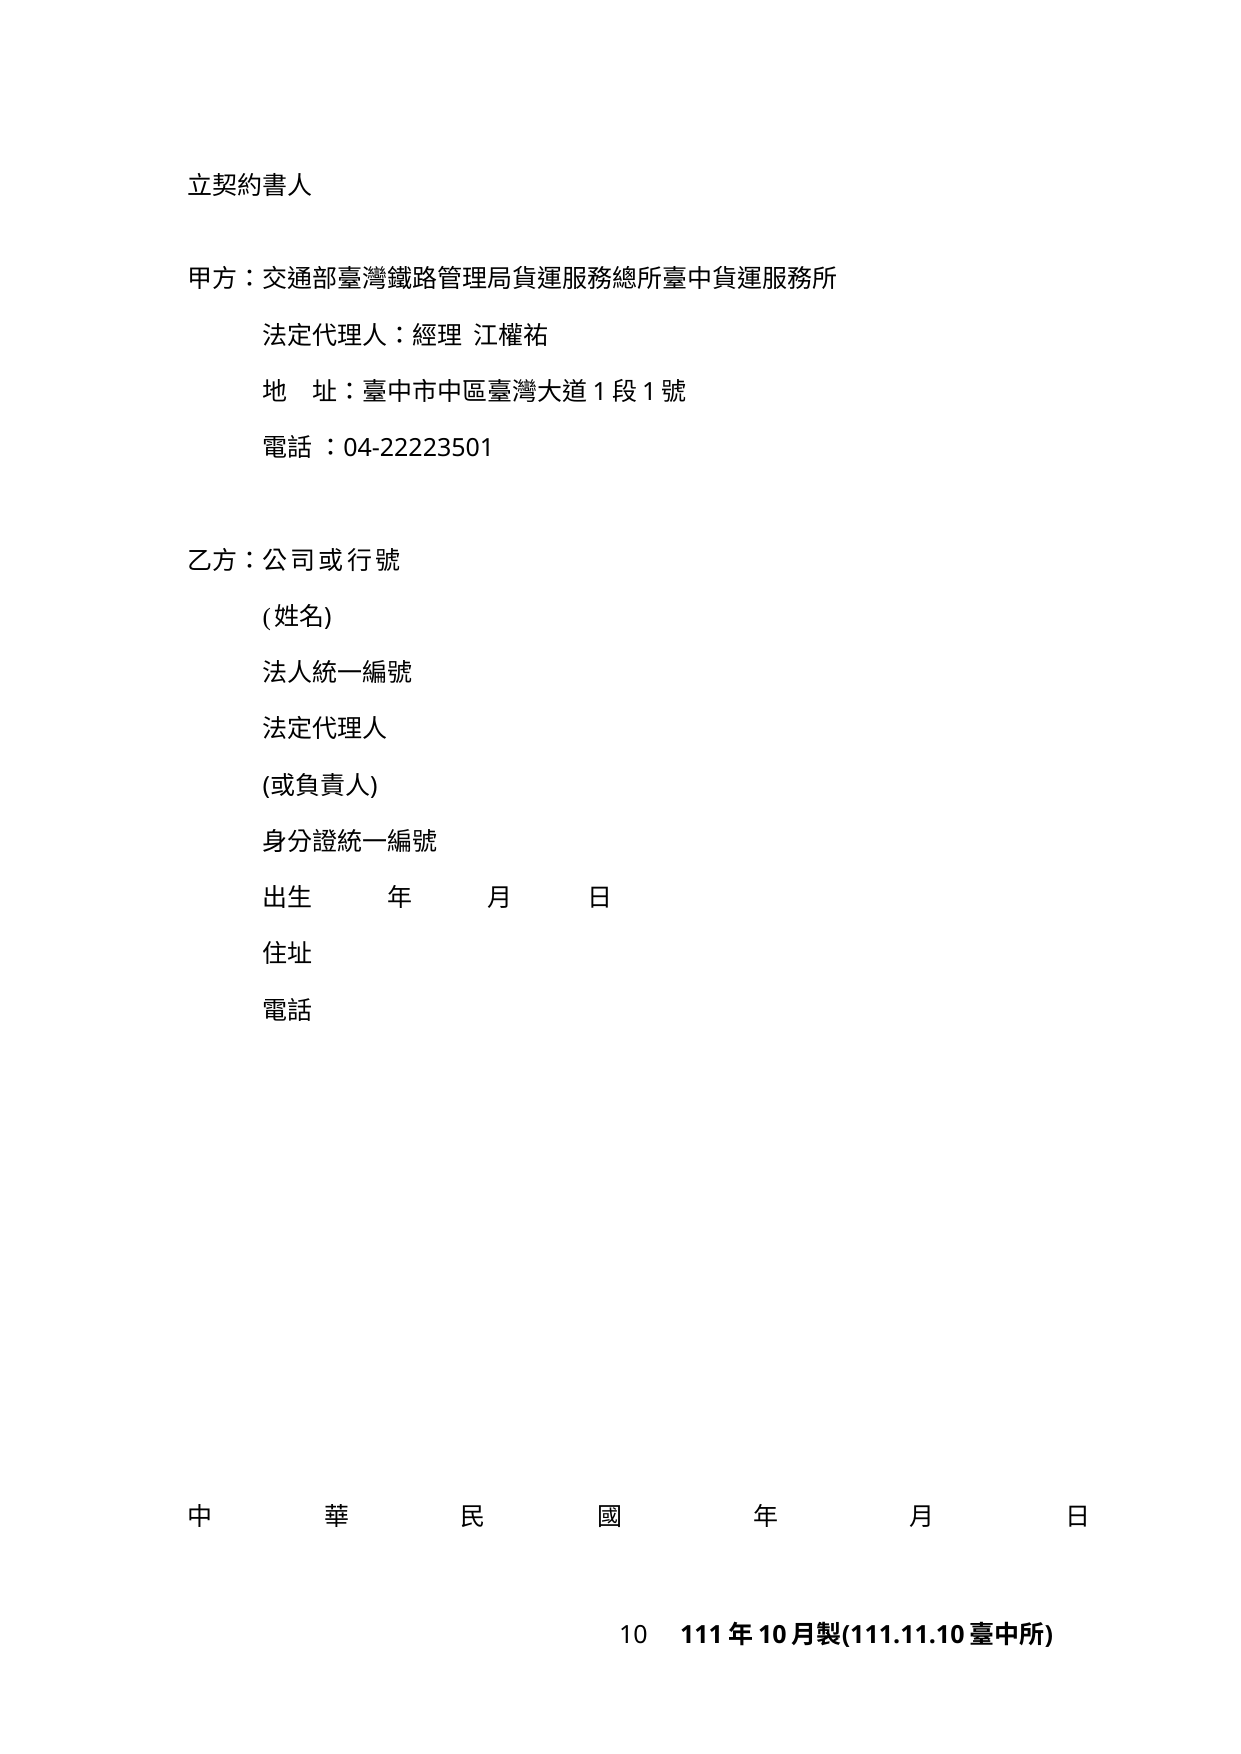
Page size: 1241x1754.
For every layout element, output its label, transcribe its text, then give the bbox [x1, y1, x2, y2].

text 中 華 民 國 年 月 日 [187, 1496, 1092, 1533]
text 法定代理人 [262, 708, 1053, 746]
text 地 址：臺中市中區臺灣大道1段1號 [262, 371, 1053, 408]
text 身分證統一編號 [262, 821, 1053, 858]
text 甲方：交通部臺灣鐵路管理局貨運服務總所臺中貨運服務所 [187, 258, 1053, 296]
text (或負責人) [262, 764, 1053, 802]
text 法定代理人：經理 江權祐 [262, 314, 1053, 352]
text 乙方：公司或行號 [187, 539, 1053, 577]
text 電話 ：04-22223501 [262, 427, 1053, 464]
text 住址 [262, 933, 1053, 971]
text (姓名) [262, 596, 1053, 633]
text 法人統一編號 [262, 652, 1053, 689]
text 出生 年 月 日 [262, 877, 1053, 914]
text 立契約書人 [187, 164, 1053, 202]
text 電話 [262, 989, 1053, 1027]
